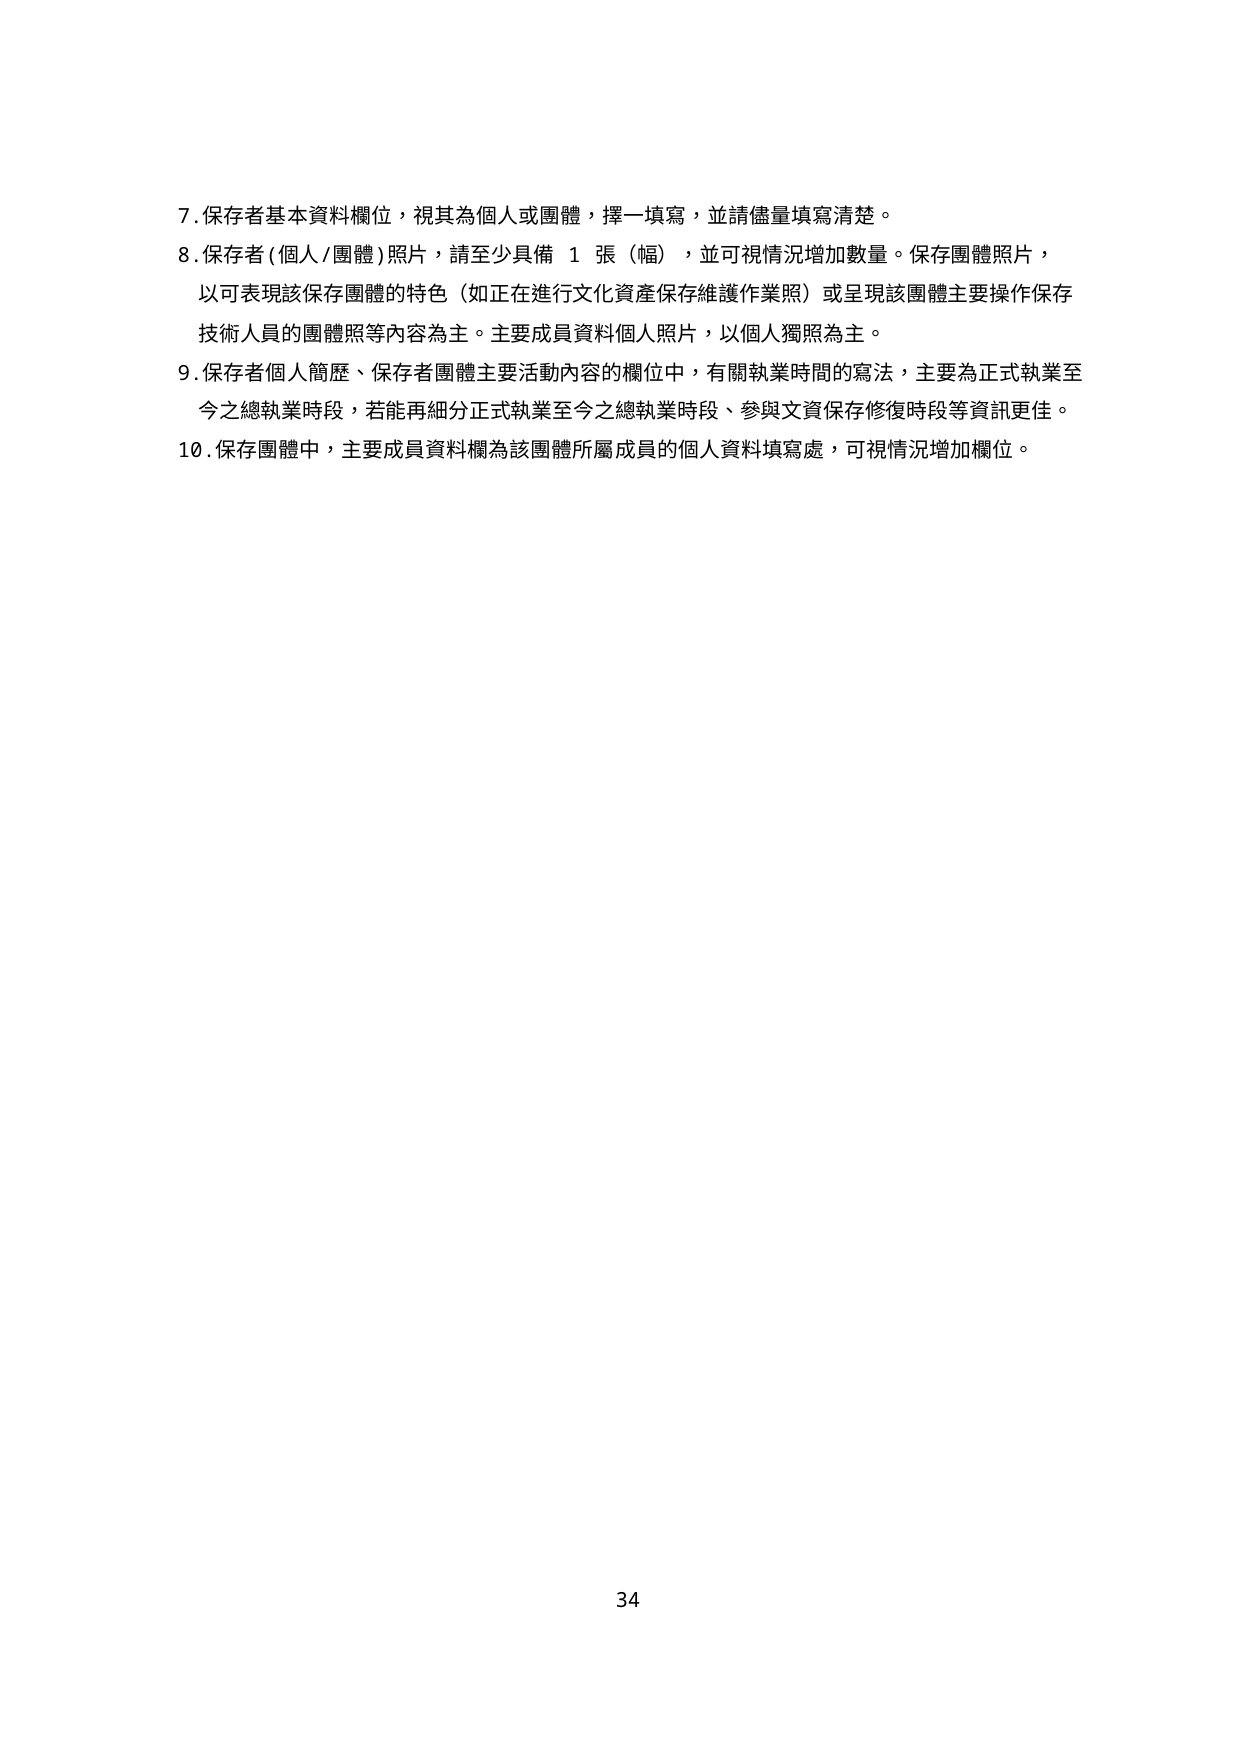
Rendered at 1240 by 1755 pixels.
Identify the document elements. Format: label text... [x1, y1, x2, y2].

text 10.保存團體中，主要成員資料欄為該團體所屬成員的個人資料填寫處，可視情況增加欄位。 [177, 435, 1240, 464]
text 7.保存者基本資料欄位，視其為個人或團體，擇一填寫，並請儘量填寫清楚。 [177, 202, 1240, 230]
text 今之總執業時段，若能再細分正式執業至今之總執業時段、參與文資保存修復時段等資訊更佳。 [198, 397, 1240, 425]
text 34 [615, 1585, 1240, 1614]
text 9.保存者個人簡歷、保存者團體主要活動內容的欄位中，有關執業時間的寫法，主要為正式執業至 [177, 358, 1240, 386]
text 8.保存者(個人/團體)照片，請至少具備 1 張（幅），並可視情況增加數量。保存團體照片，以可表現該保存團體的特色（如正在進行文化資產保存維護作業照）或呈現該團體主要操作保存技術人員的團體照等內容為主。主要成員資料個人照片，以個人獨照為主。 [177, 240, 1073, 347]
